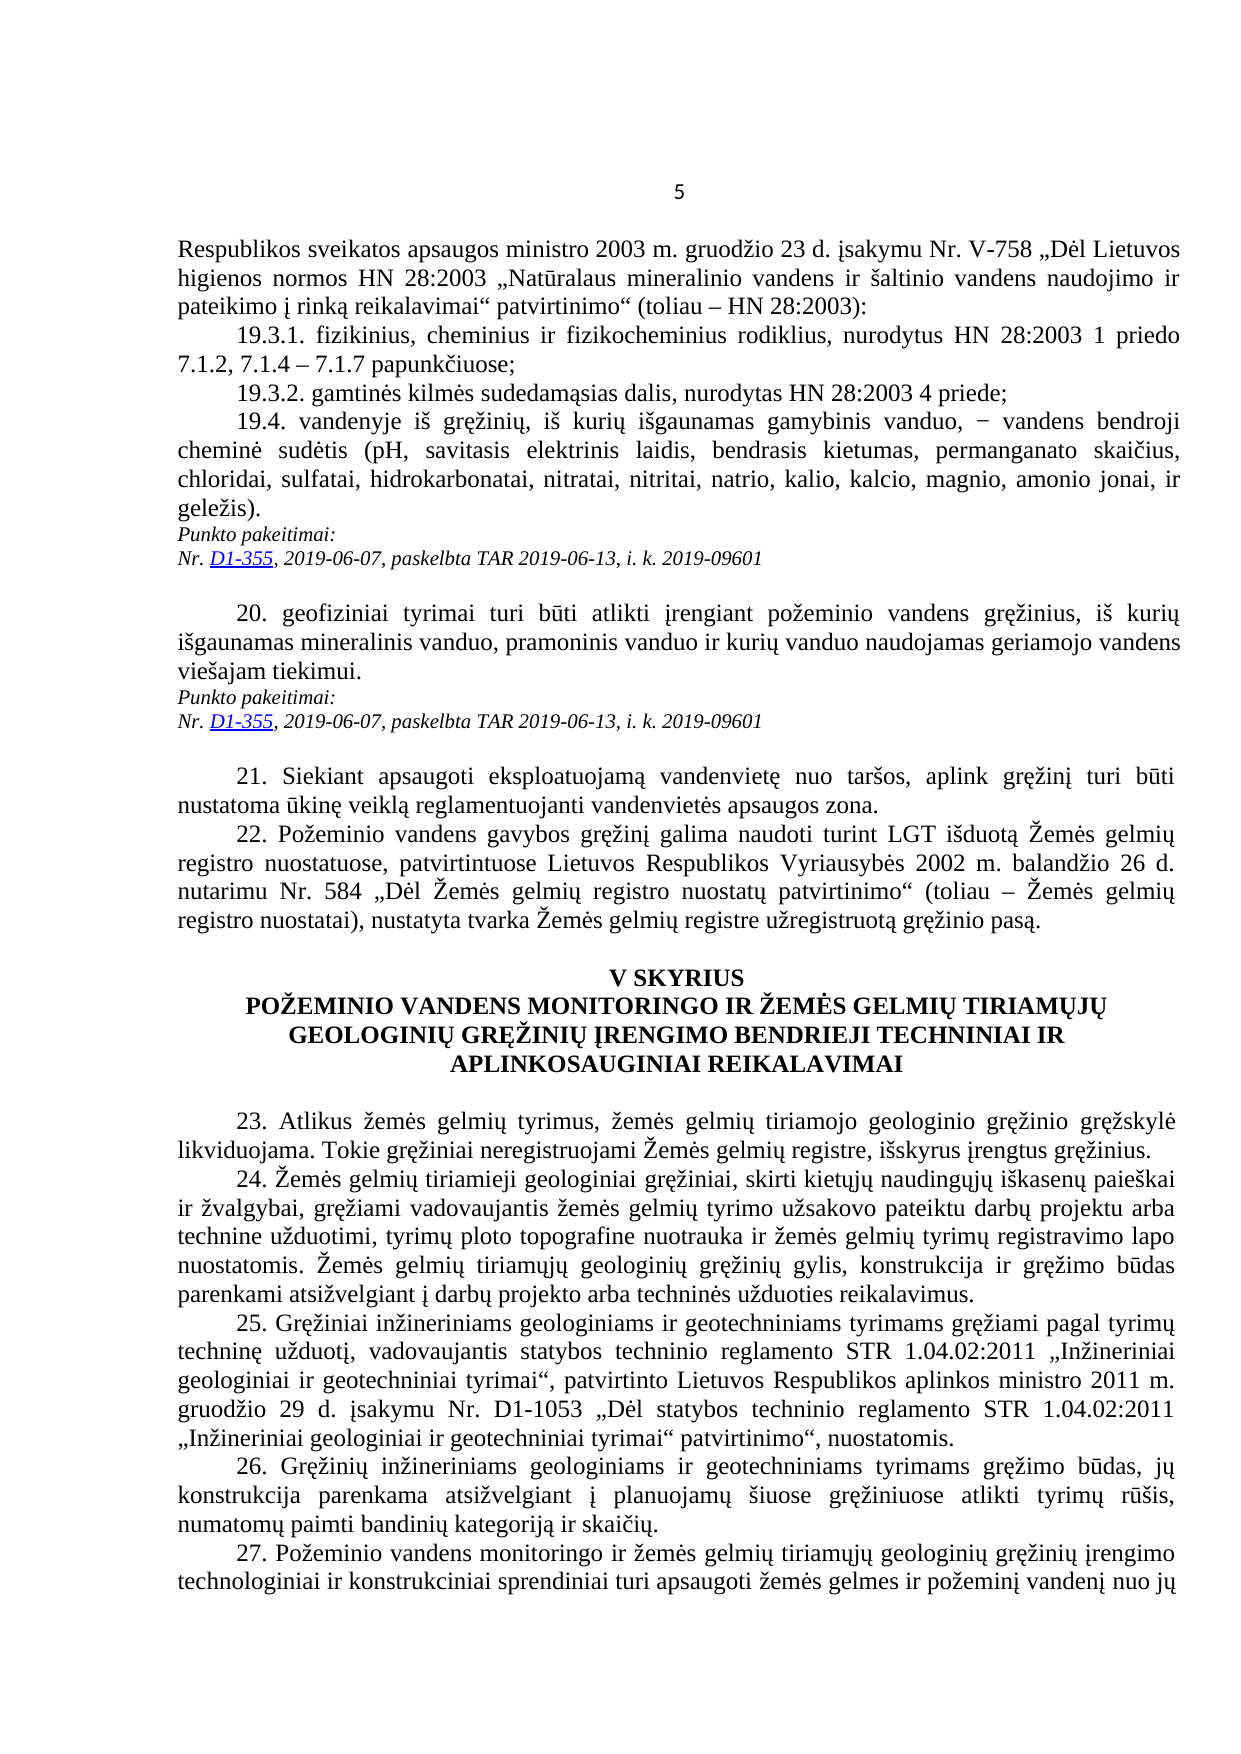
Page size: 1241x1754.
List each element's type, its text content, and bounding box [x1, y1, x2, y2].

text v SKYRIUS [177, 963, 1176, 991]
text 23. Atlikus žemės gelmių tyrimus, žemės gelmių tiriamojo geologinio gręžinio gręžskylė likviduojama. Tokie gręžiniai neregistruojami Žemės gelmių registre, išskyrus įrengtus gręžinius. [177, 1106, 1176, 1164]
text 25. Gręžiniai inžineriniams geologiniams ir geotechniniams tyrimams gręžiami pagal tyrimų techninę užduotį, vadovaujantis statybos techninio reglamento STR 1.04.02:2011 „Inžineriniai geologiniai ir geotechniniai tyrimai“, patvirtinto Lietuvos Respublikos aplinkos ministro 2011 m. gruodžio 29 d. įsakymu Nr. D1-1053 „Dėl statybos techninio reglamento STR 1.04.02:2011 „Inžineriniai geologiniai ir geotechniniai tyrimai“ patvirtinimo“, nuostatomis. [177, 1308, 1176, 1451]
text Punkto pakeitimai: [177, 521, 1181, 546]
text Požeminio vandens monitoringo ir ŽEMĖS GELMIŲ TIRIAMŲJŲ GEOLOGINIŲ GRĘŽINIŲ įrengimo BENDRIEJI TECHNINIAI IR APLINKOSAUGINIAI REIKALAVIMAI [177, 991, 1176, 1078]
text 26. Gręžinių inžineriniams geologiniams ir geotechniniams tyrimams gręžimo būdas, jų konstrukcija parenkama atsižvelgiant į planuojamų šiuose gręžiniuose atlikti tyrimų rūšis, numatomų paimti bandinių kategoriją ir skaičių. [177, 1451, 1176, 1538]
text Nr. D1-355, 2019-06-07, paskelbta TAR 2019-06-13, i. k. 2019-09601 [177, 709, 1181, 733]
text 21. Siekiant apsaugoti eksploatuojamą vandenvietę nuo taršos, aplink gręžinį turi būti nustatoma ūkinę veiklą reglamentuojanti vandenvietės apsaugos zona. [177, 761, 1176, 819]
text Nr. D1-355, 2019-06-07, paskelbta TAR 2019-06-13, i. k. 2019-09601 [177, 546, 1181, 569]
text Respublikos sveikatos apsaugos ministro 2003 m. gruodžio 23 d. įsakymu Nr. V-758 „Dėl Lietuvos higienos normos HN 28:2003 „Natūralaus mineralinio vandens ir šaltinio vandens naudojimo ir pateikimo į rinką reikalavimai“ patvirtinimo“ (toliau – HN 28:2003): [177, 234, 1181, 320]
text Punkto pakeitimai: [177, 684, 1181, 709]
text 22. Požeminio vandens gavybos gręžinį galima naudoti turint LGT išduotą Žemės gelmių registro nuostatuose, patvirtintuose Lietuvos Respublikos Vyriausybės 2002 m. balandžio 26 d. nutarimu Nr. 584 „Dėl Žemės gelmių registro nuostatų patvirtinimo“ (toliau – Žemės gelmių registro nuostatai), nustatyta tvarka Žemės gelmių registre užregistruotą gręžinio pasą. [177, 819, 1176, 934]
text 24. Žemės gelmių tiriamieji geologiniai gręžiniai, skirti kietųjų naudingųjų iškasenų paieškai ir žvalgybai, gręžiami vadovaujantis žemės gelmių tyrimo užsakovo pateiktu darbų projektu arba technine užduotimi, tyrimų ploto topografine nuotrauka ir žemės gelmių tyrimų registravimo lapo nuostatomis. Žemės gelmių tiriamųjų geologinių gręžinių gylis, konstrukcija ir gręžimo būdas parenkami atsižvelgiant į darbų projekto arba techninės užduoties reikalavimus. [177, 1164, 1176, 1308]
text 19.3.2. gamtinės kilmės sudedamąsias dalis, nurodytas HN 28:2003 4 priede; [177, 378, 1181, 406]
text 19.3.1. fizikinius, cheminius ir fizikocheminius rodiklius, nurodytus HN 28:2003 1 priedo 7.1.2, 7.1.4 – 7.1.7 papunkčiuose; [177, 320, 1181, 378]
text 20. geofiziniai tyrimai turi būti atlikti įrengiant požeminio vandens gręžinius, iš kurių išgaunamas mineralinis vanduo, pramoninis vanduo ir kurių vanduo naudojamas geriamojo vandens viešajam tiekimui. [177, 598, 1181, 684]
text 27. Požeminio vandens monitoringo ir žemės gelmių tiriamųjų geologinių gręžinių įrengimo technologiniai ir konstrukciniai sprendiniai turi apsaugoti žemės gelmes ir požeminį vandenį nuo jų [177, 1538, 1176, 1595]
text 19.4. vandenyje iš gręžinių, iš kurių išgaunamas gamybinis vanduo, − vandens bendroji cheminė sudėtis (pH, savitasis elektrinis laidis, bendrasis kietumas, permanganato skaičius, chloridai, sulfatai, hidrokarbonatai, nitratai, nitritai, natrio, kalio, kalcio, magnio, amonio jonai, ir geležis). [177, 406, 1181, 521]
